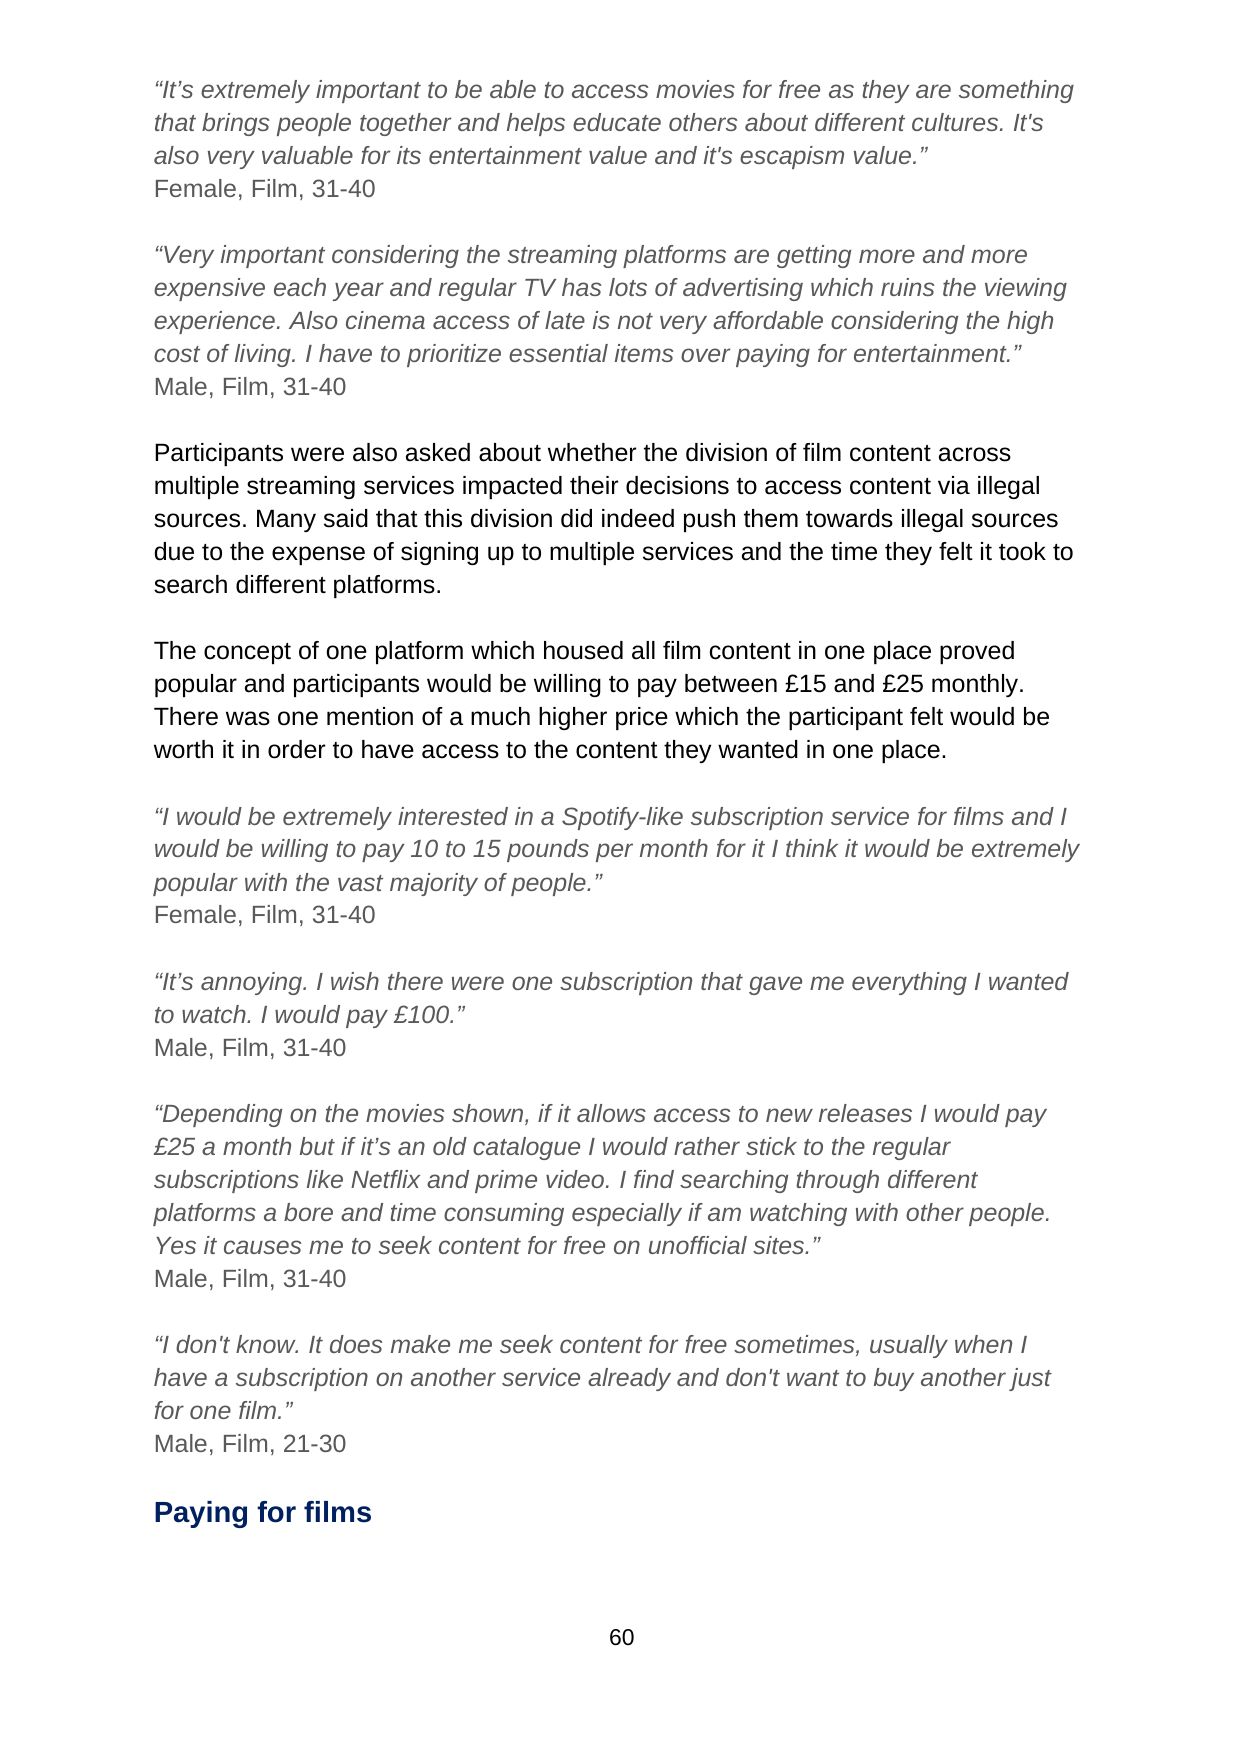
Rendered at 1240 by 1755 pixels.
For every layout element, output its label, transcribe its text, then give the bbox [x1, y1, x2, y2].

text “I would be extremely interested in a Spotify-like subscription service for films and I would be willing to pay 10 to 15 pounds per month for it I think it would be extremely popular with the vast majority of people.” [153, 801, 1089, 896]
text “Depending on the movies shown, if it allows access to new releases I would pay £25 a month but if it’s an old catalogue I would rather stick to the regular subscriptions like Netflix and prime video. I find searching through different platforms a bore and time consuming especially if am watching with other people. Yes it causes me to seek content for free on unofficial sites.” [153, 1099, 1089, 1259]
text Male, Film, 31-40 [153, 372, 1089, 401]
text “It’s extremely important to be able to access movies for free as they are something that brings people together and helps educate others about different cultures. It's also very valuable for its entertainment value and it's escapism value.” [153, 75, 1089, 170]
text “It’s annoying. I wish there were one subscription that gave me everything I wanted to watch. I would pay £100.” [153, 967, 1089, 1028]
text The concept of one platform which housed all film content in one place proved popular and participants would be willing to pay between £15 and £25 monthly. There was one mention of a much higher price which the participant felt would be worth it in order to have access to the content they wanted in one place. [153, 636, 1089, 764]
text Female, Film, 31-40 [153, 174, 1089, 203]
text Participants were also asked about whether the division of film content across multiple streaming services impacted their decisions to access content via illegal sources. Many said that this division did indeed push them towards illegal sources due to the expense of signing up to multiple services and the time they felt it took to search different platforms. [153, 438, 1089, 599]
text Male, Film, 31-40 [153, 1033, 1089, 1061]
text Male, Film, 31-40 [153, 1264, 1089, 1292]
subtitle Paying for films [153, 1495, 1089, 1528]
text “I don't know. It does make me seek content for free sometimes, usually when I have a subscription on another service already and don't want to buy another just for one film.” [153, 1330, 1089, 1424]
text “Very important considering the streaming platforms are getting more and more expensive each year and regular TV has lots of advertising which ruins the viewing experience. Also cinema access of late is not very affordable considering the high cost of living. I have to prioritize essential items over paying for entertainment.” [153, 240, 1089, 368]
text Female, Film, 31-40 [153, 901, 1089, 929]
text Male, Film, 21-30 [153, 1429, 1089, 1458]
